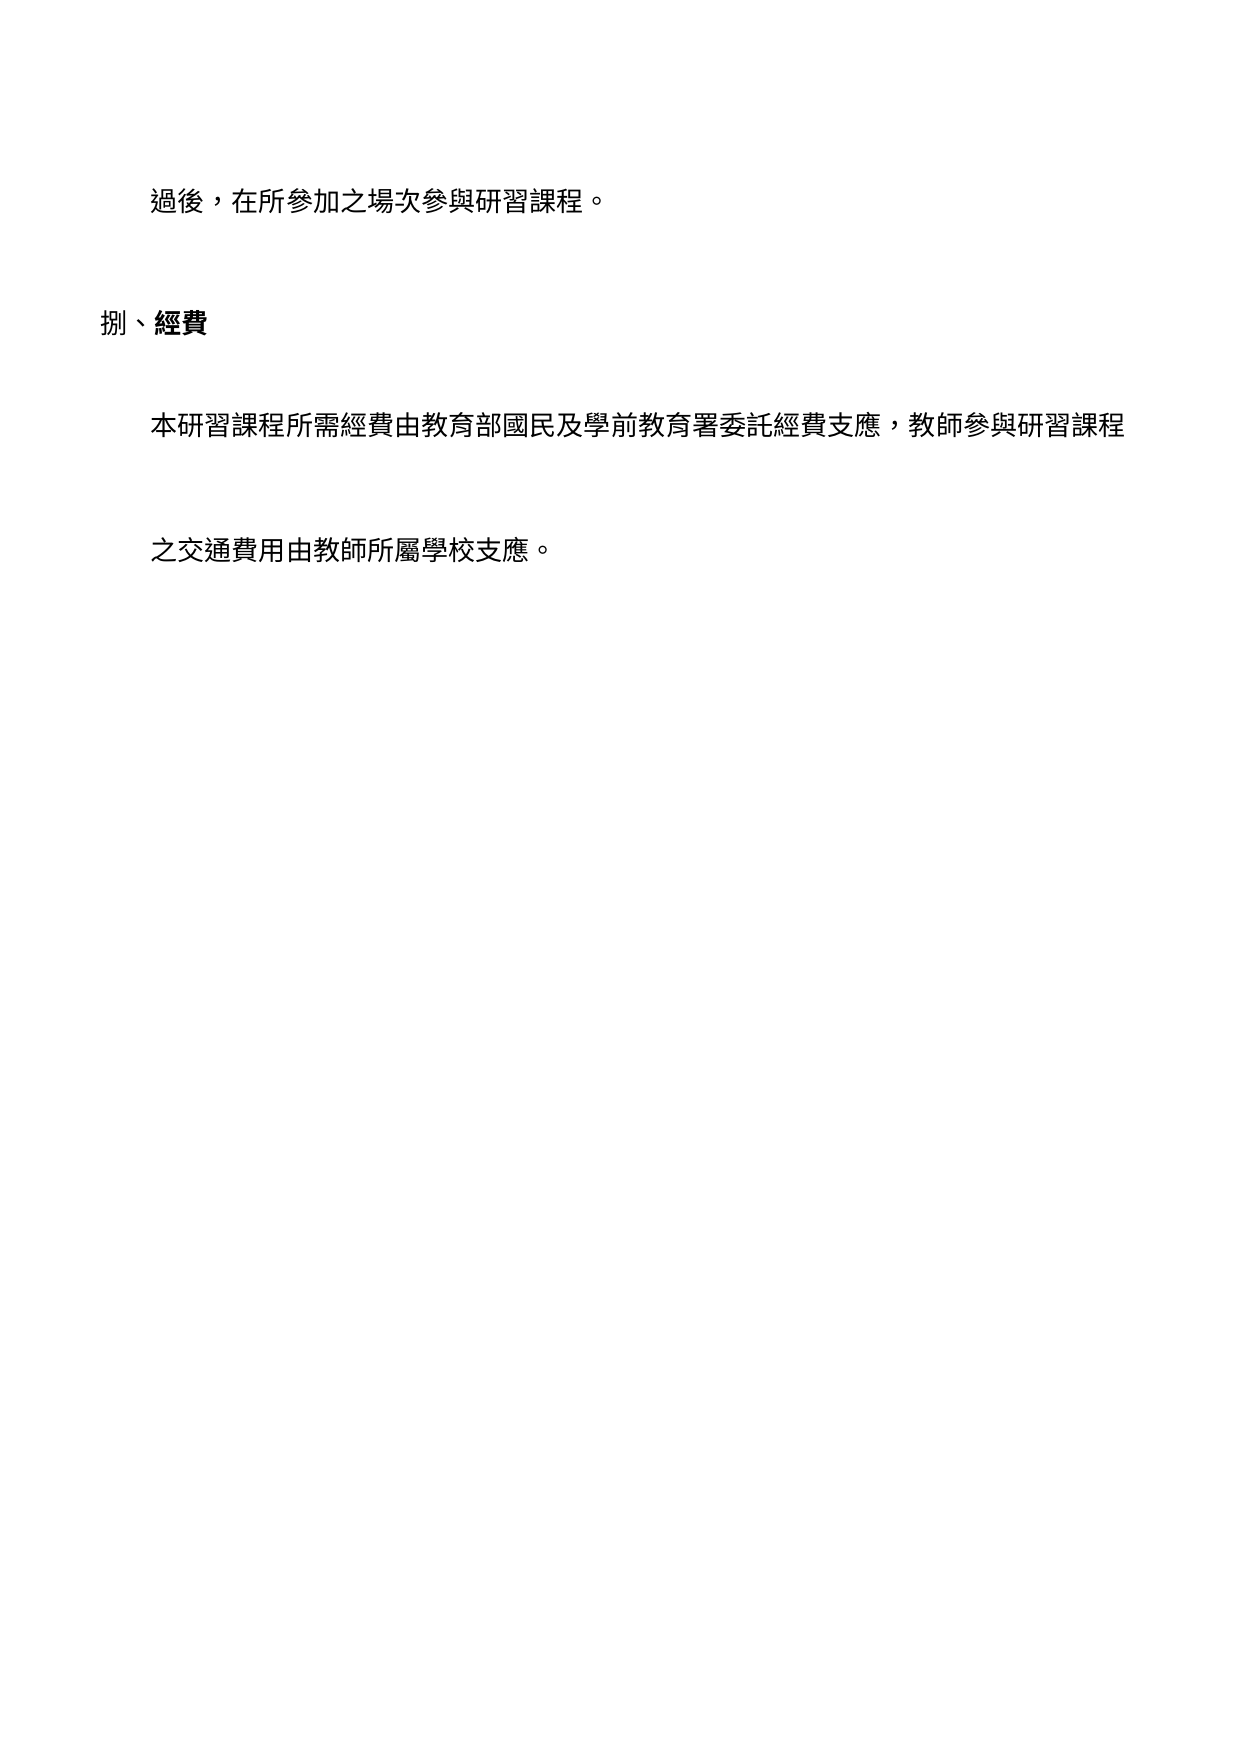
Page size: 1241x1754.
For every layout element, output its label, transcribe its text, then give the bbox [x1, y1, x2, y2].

list 經費 [100, 280, 1140, 342]
text 本研習課程所需經費由教育部國民及學前教育署委託經費支應，教師參與研習課程之交通費用由教師所屬學校支應。 [150, 382, 1140, 569]
text 過後，在所參加之場次參與研習課程。 [150, 158, 1140, 221]
